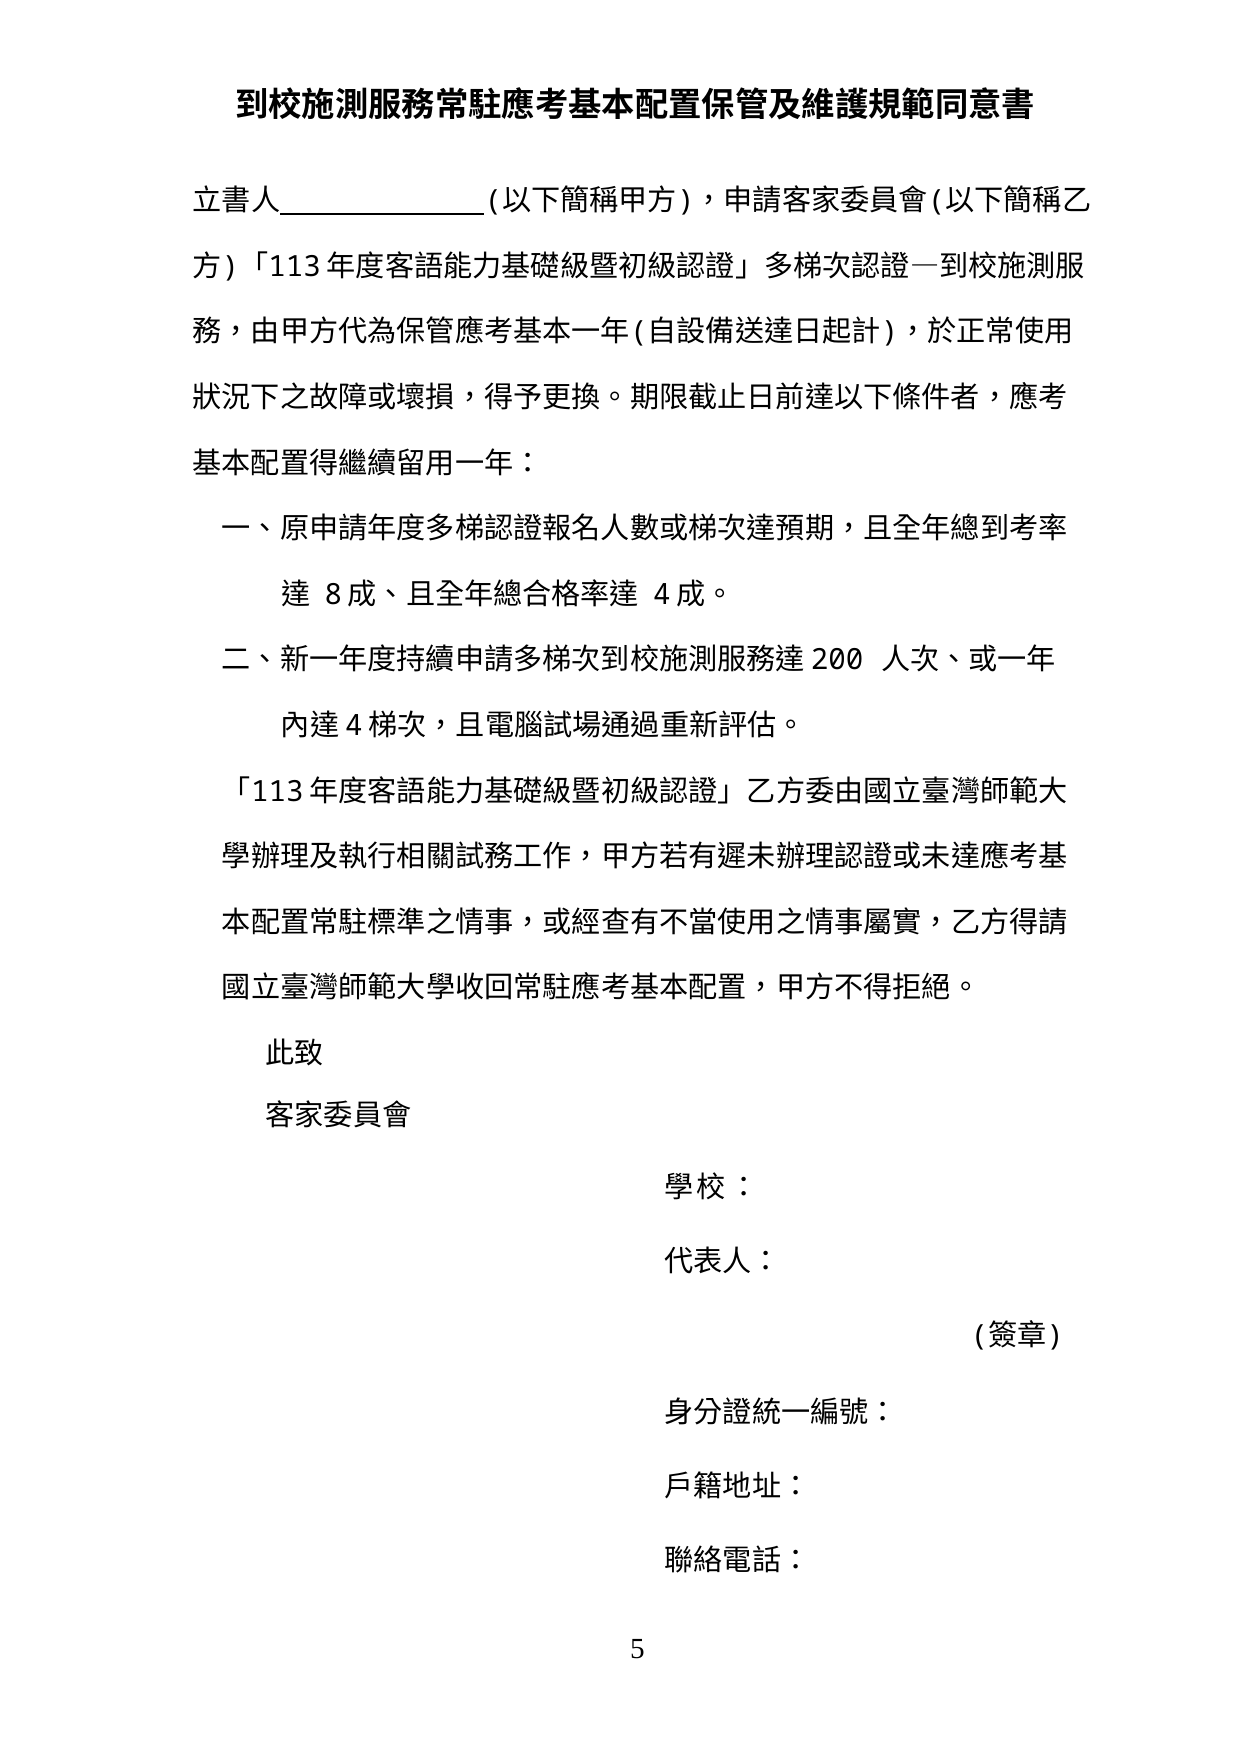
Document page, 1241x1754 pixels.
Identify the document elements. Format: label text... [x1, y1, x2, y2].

subtitle 到校施測服務常駐應考基本配置保管及維護規範同意書 [235, 75, 1105, 127]
text 「113年度客語能力基礎級暨初級認證」乙方委由國立臺灣師範大學辦理及執行相關試務工作，甲方若有遲未辦理認證或未達應考基本配置常駐標準之情事，或經查有不當使用之情事屬實，乙方得請國立臺灣師範大學收回常駐應考基本配置，甲方不得拒絕。 [222, 767, 1082, 1006]
text 此致 [265, 1029, 1105, 1072]
text 身分證統一編號： 戶籍地址： [664, 1389, 898, 1505]
text 一、原申請年度多梯認證報名人數或梯次達預期，且全年總到考率達 8成、且全年總合格率達 4成。 [221, 505, 1068, 613]
text 聯絡電話： [664, 1537, 1105, 1579]
text 學校： 代表人： [664, 1163, 781, 1280]
text 立書人 (以下簡稱甲方)，申請客家委員會(以下簡稱乙方)「113年度客語能力基礎級暨初級認證」多梯次認證―到校施測服務，由甲方代為保管應考基本一年(自設備送達日起計)，於正常使用狀況下之故障或壞損，得予更換。期限截止日前達以下條件者，應考基本配置得繼續留用一年： [192, 177, 1092, 481]
text (簽章) [970, 1312, 1105, 1354]
text 二、新一年度持續申請多梯次到校施測服務達200 人次、或一年內達4梯次，且電腦試場通過重新評估。 [221, 636, 1083, 744]
text 客家委員會 [265, 1092, 1105, 1134]
